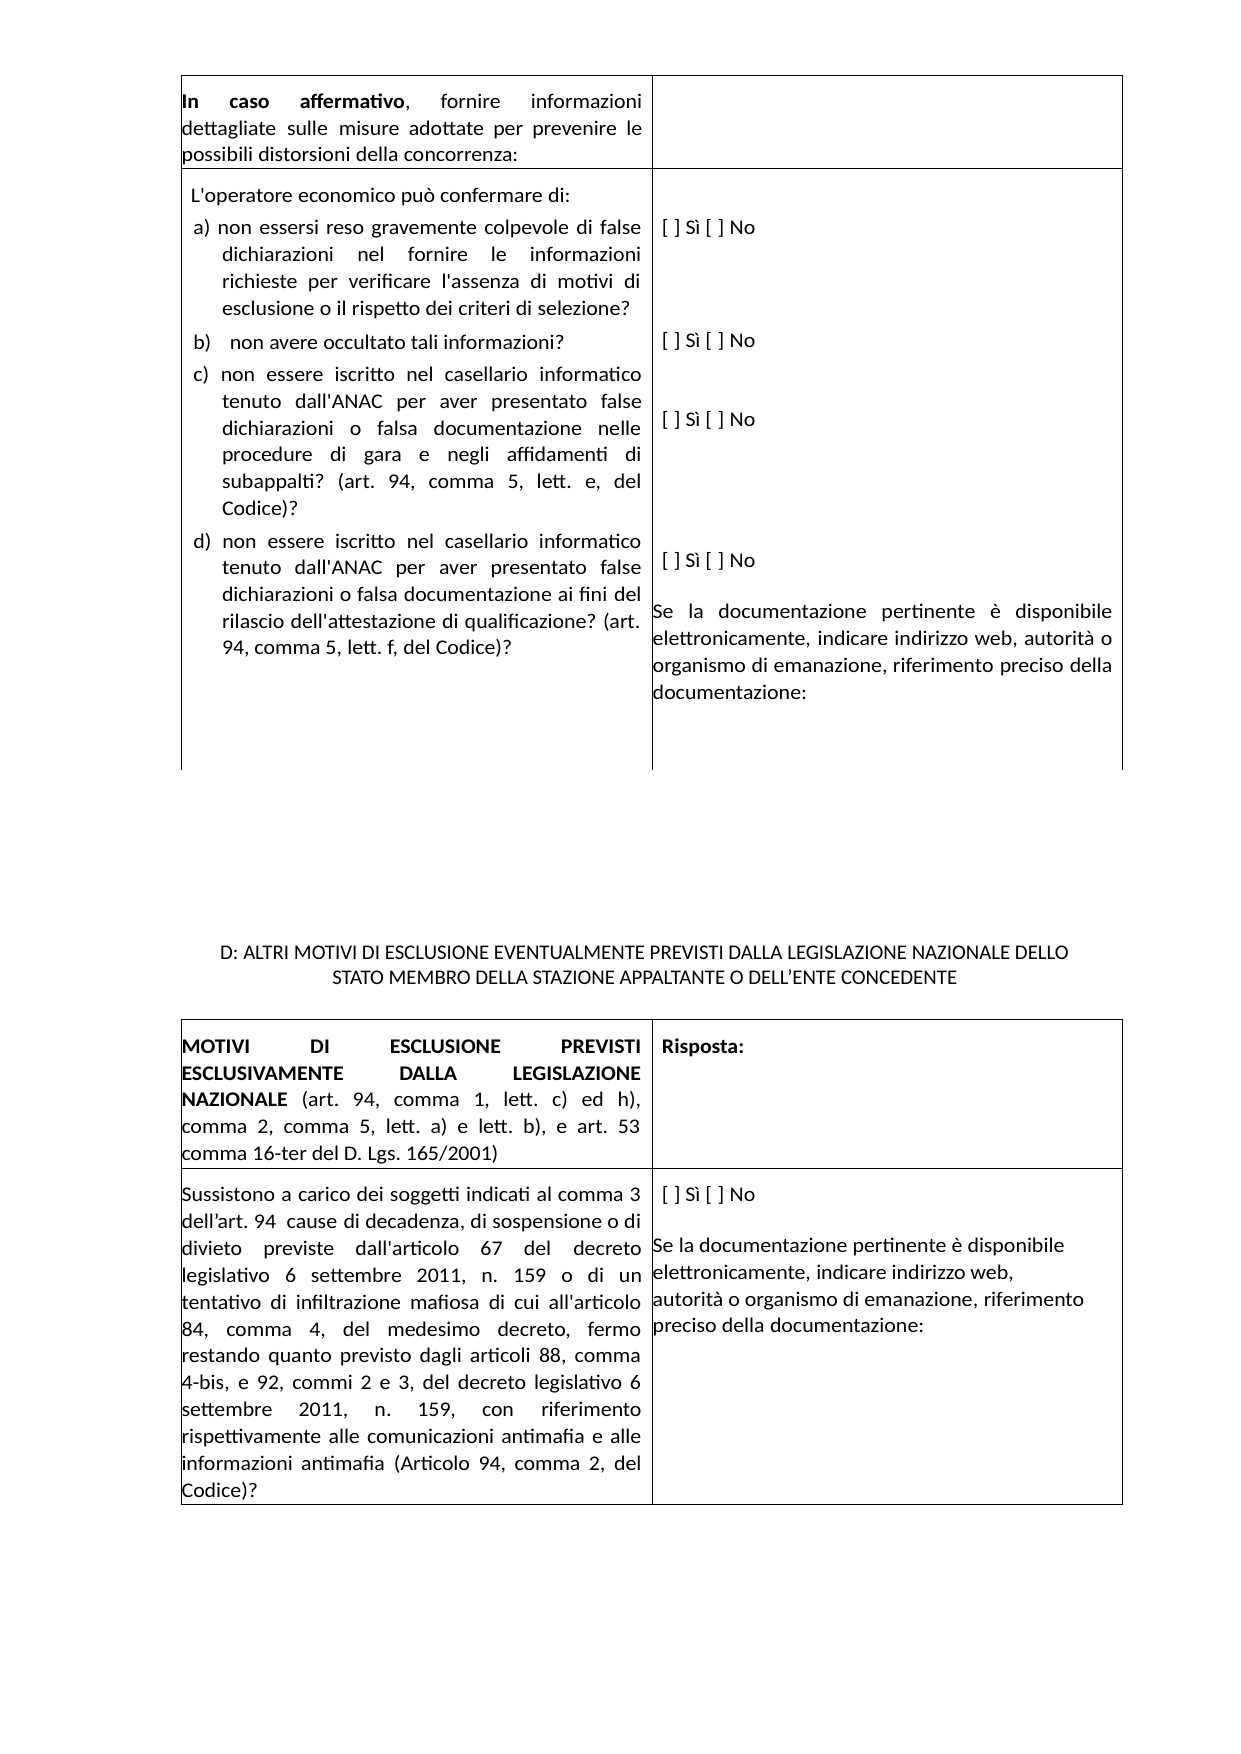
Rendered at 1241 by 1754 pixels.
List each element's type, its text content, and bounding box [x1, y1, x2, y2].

table_cell [ ] Sì [ ] No [653, 208, 1122, 322]
table_header [653, 76, 1122, 168]
table_cell [ ] Sì [ ] No Se la documentazione pertinente è disponibile elettronicamente, indicare indirizzo web, autorità o organismo di emanazione, riferimento preciso della documentazione: [653, 521, 1122, 770]
table_cell Sussistono a carico dei soggetti indicati al comma 3 dell’art. 94 cause di decadenza, di sospensione o di divieto previste dall'articolo 67 del decreto legislativo 6 settembre 2011, n. 159 o di un tentativo di infiltrazione mafiosa di cui all'articolo 84, comma 4, del medesimo decreto, fermo restando quanto previsto dagli articoli 88, comma 4-bis, e 92, commi 2 e 3, del decreto legislativo 6 settembre 2011, n. 159, con riferimento rispettivamente alle comunicazioni antimafia e alle informazioni antimafia (Articolo 94, comma 2, del Codice)? [182, 1169, 652, 1504]
table_cell c) non essere iscritto nel casellario informatico tenuto dall'ANAC per aver presentato false dichiarazioni o falsa documentazione nelle procedure di gara e negli affidamenti di subappalti? (art. 94, comma 5, lett. e, del Codice)? [182, 355, 652, 521]
subtitle D: ALTRI MOTIVI DI ESCLUSIONE EVENTUALMENTE PREVISTI DALLA LEGISLAZIONE NAZIONALE DELLO STATO MEMBRO DELLA STAZIONE APPALTANTE O DELL’ENTE CONCEDENTE [207, 939, 1083, 990]
table_cell [ ] Sì [ ] No [653, 355, 1122, 521]
table_header Risposta: [653, 1020, 1122, 1167]
table_header In caso affermativo, fornire informazioni dettagliate sulle misure adottate per prevenire le possibili distorsioni della concorrenza: [182, 76, 652, 168]
table_cell a) non essersi reso gravemente colpevole di false dichiarazioni nel fornire le informazioni richieste per verificare l'assenza di motivi di esclusione o il rispetto dei criteri di selezione? [182, 208, 652, 322]
table_cell d) non essere iscritto nel casellario informatico tenuto dall'ANAC per aver presentato false dichiarazioni o falsa documentazione ai fini del rilascio dell'attestazione di qualificazione? (art. 94, comma 5, lett. f, del Codice)? [182, 521, 652, 770]
table_cell [653, 169, 1122, 208]
table_cell [ ] Sì [ ] No Se la documentazione pertinente è disponibile elettronicamente, indicare indirizzo web, autorità o organismo di emanazione, riferimento preciso della documentazione: [653, 1169, 1122, 1504]
table_cell b) non avere occultato tali informazioni? [182, 322, 652, 355]
table_header MOTIVI DI ESCLUSIONE PREVISTI ESCLUSIVAMENTE DALLA LEGISLAZIONE NAZIONALE (art. 94, comma 1, lett. c) ed h), comma 2, comma 5, lett. a) e lett. b), e art. 53 comma 16-ter del D. Lgs. 165/2001) [182, 1020, 652, 1167]
table_cell [ ] Sì [ ] No [653, 322, 1122, 355]
table_cell L'operatore economico può confermare di: [182, 169, 652, 208]
